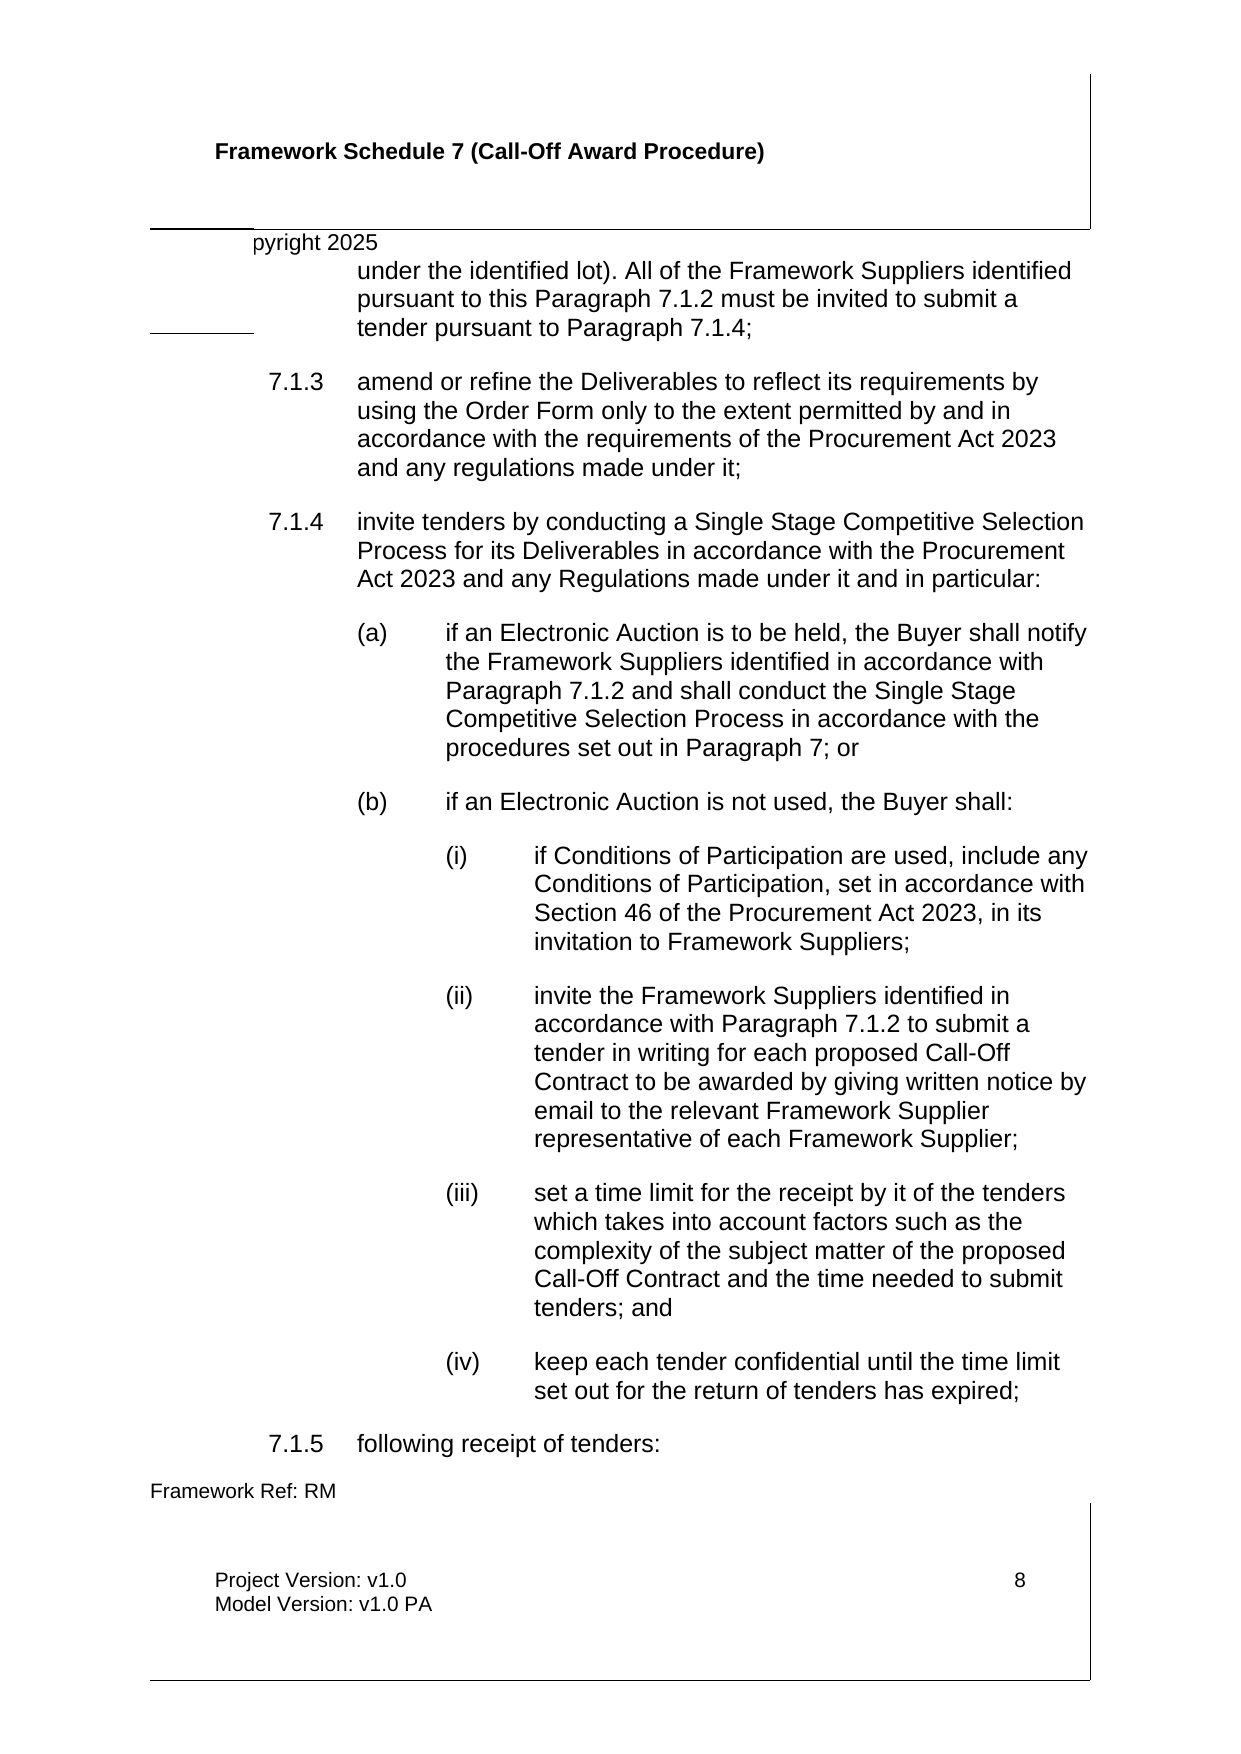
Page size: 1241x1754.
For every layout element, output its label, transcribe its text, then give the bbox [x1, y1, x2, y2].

list following receipt of tenders: [268, 1429, 1090, 1458]
list keep each tender confidential until the time limit set out for the return of tenders has expired; [445, 1347, 1090, 1404]
list if an Electronic Auction is not used, the Buyer shall: [357, 787, 1090, 816]
list if an Electronic Auction is to be held, the Buyer shall notify the Framework Suppliers identified in accordance with Paragraph 7.1.2 and shall conduct the Single Stage Competitive Selection Process in accordance with the procedures set out in Paragraph 7; or [357, 618, 1090, 762]
list invite the Framework Suppliers identified in accordance with Paragraph 7.1.2 to submit a tender in writing for each proposed Call-Off Contract to be awarded by giving written notice by email to the relevant Framework Supplier representative of each Framework Supplier; [445, 981, 1090, 1153]
list set a time limit for the receipt by it of the tenders which takes into account factors such as the complexity of the subject matter of the proposed Call-Off Contract and the time needed to submit tenders; and [445, 1178, 1090, 1322]
list if Conditions of Participation are used, include any Conditions of Participation, set in accordance with Section 46 of the Procurement Act 2023, in its invitation to Framework Suppliers; [445, 841, 1090, 956]
list amend or refine the Deliverables to reflect its requirements by using the Order Form only to the extent permitted by and in accordance with the requirements of the Procurement Act 2023 and any regulations made under it; [268, 367, 1090, 482]
list invite tenders by conducting a Single Stage Competitive Selection Process for its Deliverables in accordance with the Procurement Act 2023 and any Regulations made under it and in particular: [268, 507, 1090, 593]
list under the identified lot). All of the Framework Suppliers identified pursuant to this Paragraph 7.1.2 must be invited to submit a tender pursuant to Paragraph 7.1.4; [268, 256, 1090, 342]
